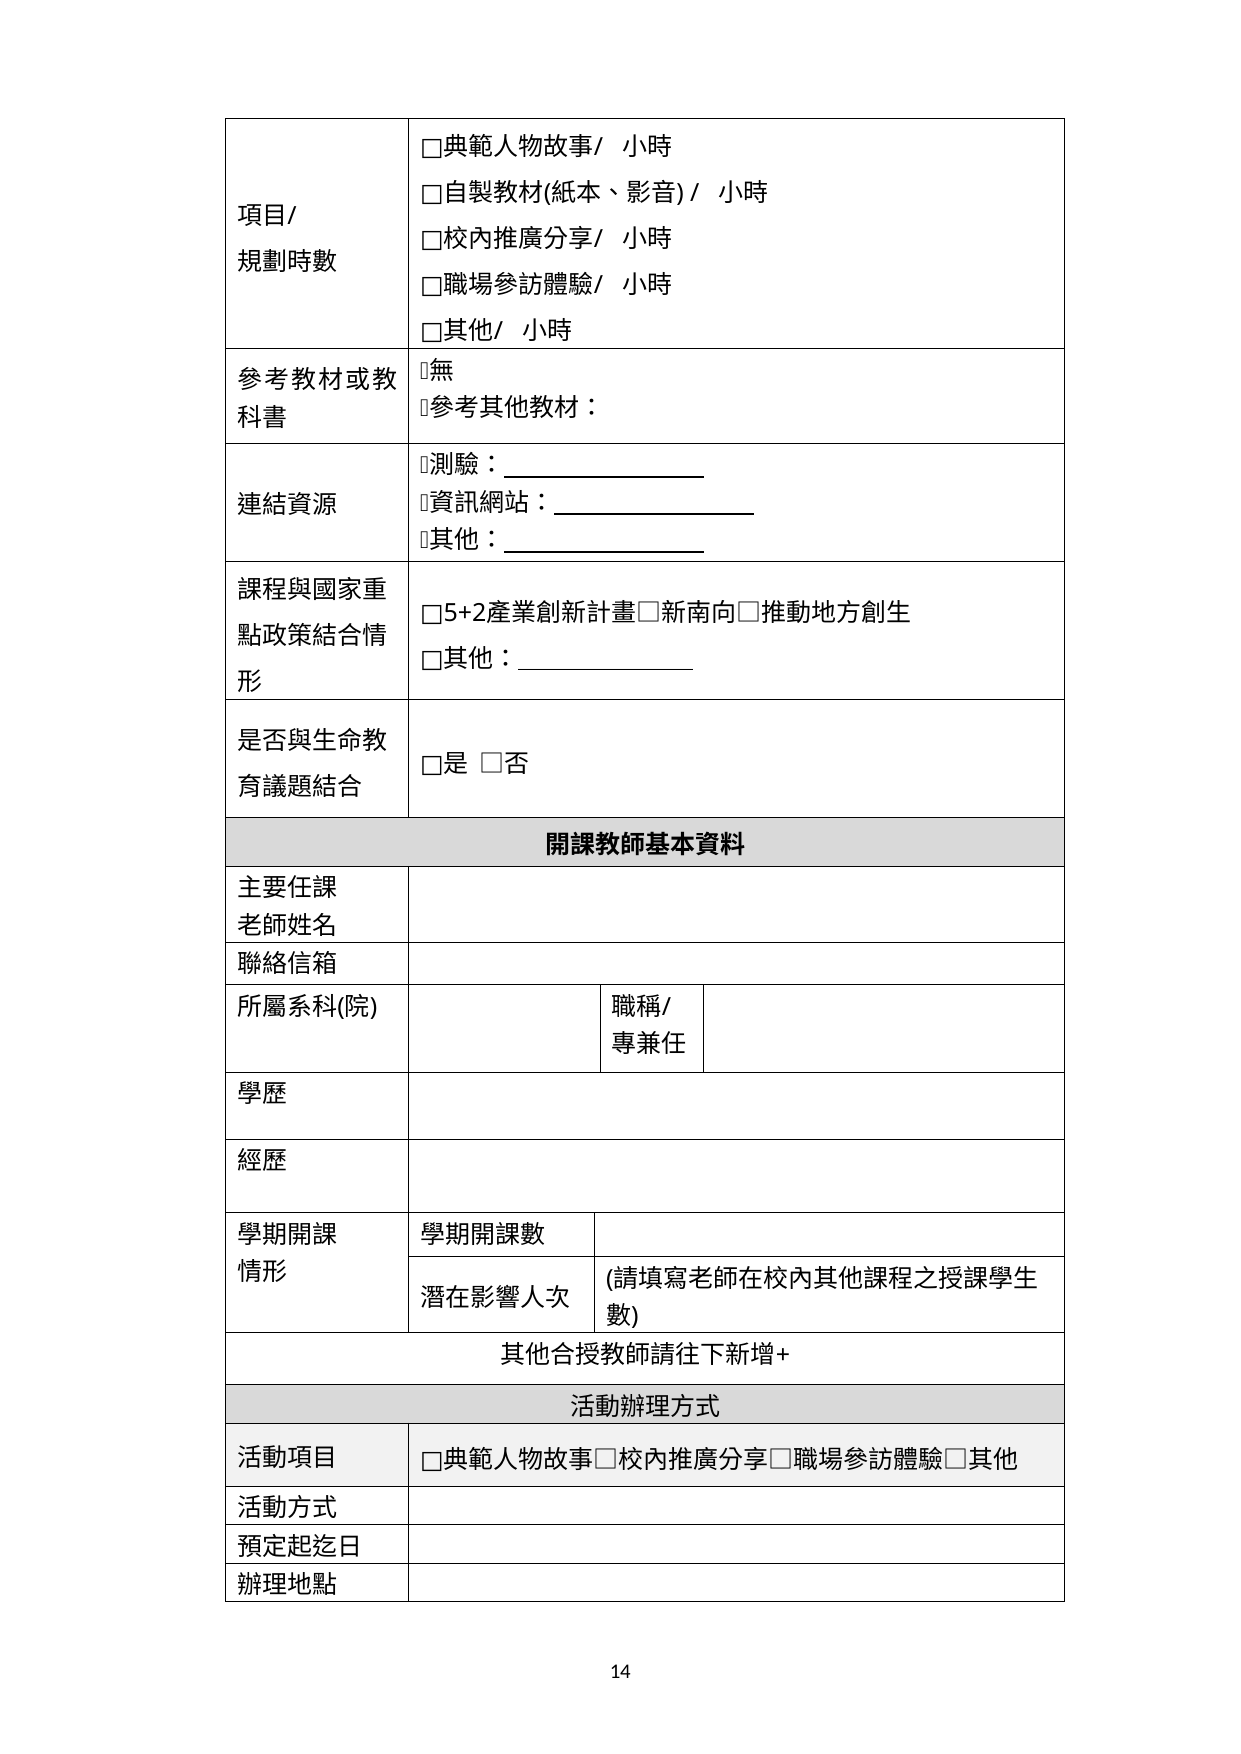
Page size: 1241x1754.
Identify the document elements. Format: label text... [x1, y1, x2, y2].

table_cell [595, 1213, 1064, 1256]
table_cell [409, 1073, 1064, 1138]
table_cell [409, 1140, 1064, 1212]
table_cell 開課教師基本資料 [226, 818, 1064, 866]
table_cell 所屬系科(院) [226, 985, 408, 1072]
table_cell 活動方式 [226, 1487, 408, 1524]
table_cell 活動項目 [226, 1424, 408, 1486]
table_cell □典範人物故事/ 小時 □自製教材(紙本、影音) / 小時 □校內推廣分享/ 小時 □職場參訪體驗/ 小時 □其他/ 小時 [409, 119, 1064, 348]
table_cell 課程與國家重點政策結合情形 [226, 562, 408, 699]
table_cell 辦理地點 [226, 1564, 408, 1601]
table_cell □5+2產業創新計畫□新南向□推動地方創生 □其他：＿＿＿＿＿＿＿ [409, 562, 1064, 699]
table_cell 活動辦理方式 [226, 1385, 1064, 1423]
table_cell 參考教材或教科書 [226, 349, 408, 443]
table_cell 學歷 [226, 1073, 408, 1138]
table_cell 學期開課數 [409, 1213, 594, 1256]
table_cell 項目/ 規劃時數 [226, 119, 408, 348]
table_cell 無 參考其他教材： [409, 349, 1064, 443]
table_cell [409, 943, 1064, 984]
table_cell 預定起迄日 [226, 1525, 408, 1563]
table_cell 經歷 [226, 1140, 408, 1212]
table_cell 是否與生命教育議題結合 [226, 700, 408, 817]
table_cell [409, 1487, 1064, 1524]
table_cell [409, 1564, 1064, 1601]
table_cell [704, 985, 1064, 1072]
table_cell 學期開課 情形 [226, 1213, 408, 1332]
table_cell 測驗： 資訊網站： 其他： [409, 444, 1064, 561]
table_cell 主要任課 老師姓名 [226, 867, 408, 942]
table_cell □典範人物故事□校內推廣分享□職場參訪體驗□其他 [409, 1424, 1064, 1486]
table_cell (請填寫老師在校內其他課程之授課學生數) [595, 1257, 1064, 1332]
table_cell 其他合授教師請往下新增+ [226, 1333, 1064, 1384]
table_cell □是 □否 [409, 700, 1064, 817]
table_cell 聯絡信箱 [226, 943, 408, 984]
table_cell 職稱/專兼任 [601, 985, 703, 1072]
table_cell [409, 1525, 1064, 1563]
table_cell 連結資源 [226, 444, 408, 561]
table_cell [409, 867, 1064, 942]
table_cell [409, 985, 600, 1072]
table_cell 潛在影響人次 [409, 1257, 594, 1332]
